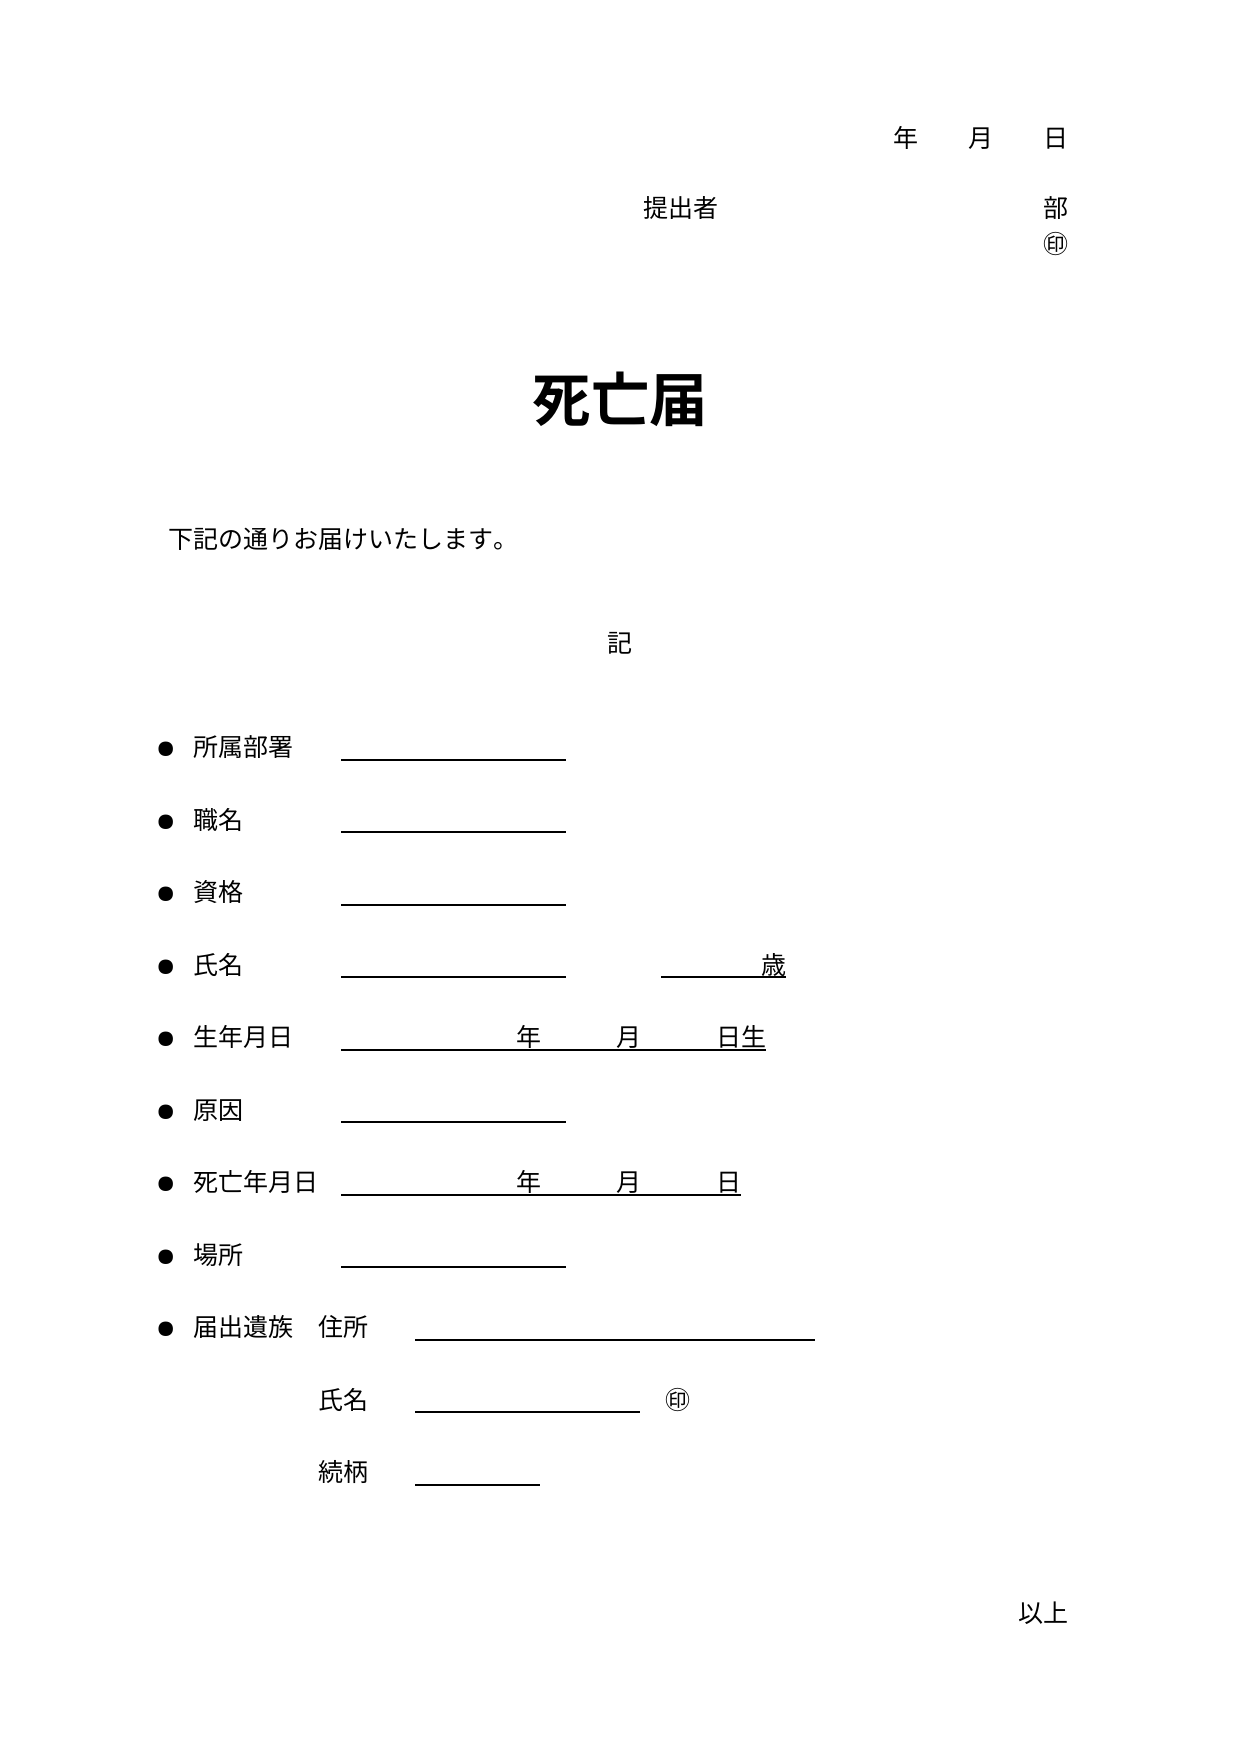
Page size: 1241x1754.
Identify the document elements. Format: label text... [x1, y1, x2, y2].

list 続柄 [156, 1453, 1122, 1489]
list 所属部署 [156, 728, 1122, 764]
text 年 月 日 [118, 118, 1122, 154]
list 以上 [156, 1593, 1122, 1630]
text 下記の通りお届けいたします。 [118, 519, 1122, 555]
list 氏名 ㊞ [156, 1380, 1122, 1417]
title 死亡届 [118, 354, 1122, 438]
text 提出者 部 [118, 188, 1122, 225]
list 資格 [156, 873, 1122, 909]
list 届出遺族 住所 [156, 1308, 1122, 1344]
list 生年月日 年 月 日生 [156, 1018, 1122, 1054]
list 職名 [156, 800, 1122, 837]
list 場所 [156, 1235, 1122, 1272]
list 原因 [156, 1090, 1122, 1127]
list 氏名 歳 [156, 945, 1122, 982]
text 記 [118, 623, 1122, 660]
list 死亡年月日 年 月 日 [156, 1163, 1122, 1199]
text ㊞ [118, 225, 1122, 261]
